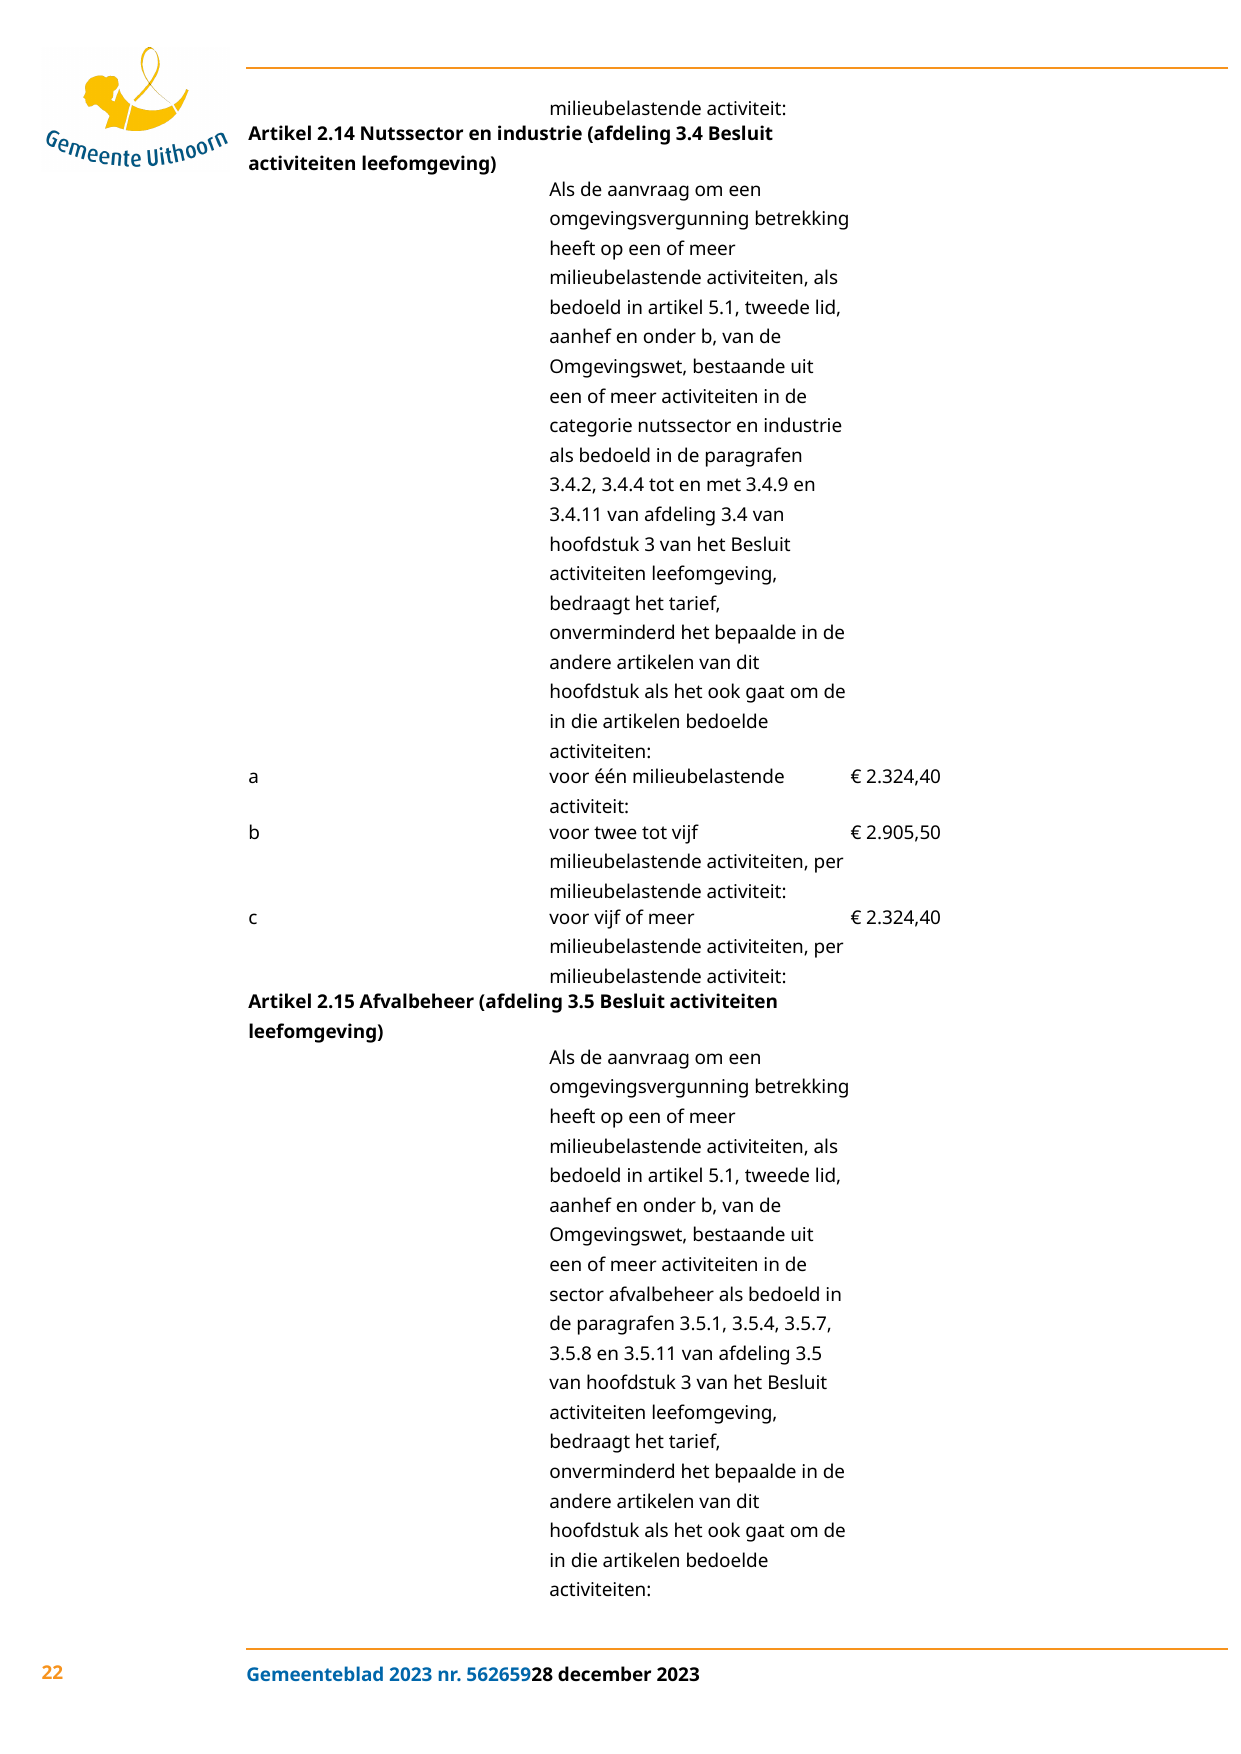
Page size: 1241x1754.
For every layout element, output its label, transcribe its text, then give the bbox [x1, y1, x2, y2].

table_cell voor één milieubelastende activiteit: [549, 764, 850, 819]
table_cell [850, 989, 1152, 1044]
table_cell € 2.324,40 [850, 764, 1152, 819]
table_cell [850, 121, 1152, 176]
table_cell € 2.324,40 [850, 904, 1152, 989]
table_cell a [248, 764, 549, 819]
table_cell Artikel 2.15 Afvalbeheer (afdeling 3.5 Besluit activiteiten leefomgeving) [248, 989, 850, 1044]
table_cell [850, 95, 1152, 121]
table_cell Als de aanvraag om een omgevingsvergunning betrekking heeft op een of meer milieubelastende activiteiten, als bedoeld in artikel 5.1, tweede lid, aanhef en onder b, van de Omgevingswet, bestaande uit een of meer activiteiten in de sector afvalbeheer als bedoeld in de paragrafen 3.5.1, 3.5.4, 3.5.7, 3.5.8 en 3.5.11 van afdeling 3.5 van hoofdstuk 3 van het Besluit activiteiten leefomgeving, bedraagt het tarief, onverminderd het bepaalde in de andere artikelen van dit hoofdstuk als het ook gaat om de in die artikelen bedoelde activiteiten: [549, 1044, 850, 1602]
picture [41, 47, 231, 172]
table_cell milieubelastende activiteit: [549, 95, 850, 121]
table_cell voor vijf of meer milieubelastende activiteiten, per milieubelastende activiteit: [549, 904, 850, 989]
table_cell Artikel 2.14 Nutssector en industrie (afdeling 3.4 Besluit activiteiten leefomgeving) [248, 121, 850, 176]
table_cell [248, 1044, 549, 1602]
table_cell voor twee tot vijf milieubelastende activiteiten, per milieubelastende activiteit: [549, 819, 850, 904]
table_cell b [248, 819, 549, 904]
table_cell [248, 176, 549, 764]
table_cell [850, 176, 1152, 764]
table_cell [248, 95, 549, 121]
table_cell [850, 1044, 1152, 1602]
table_cell Als de aanvraag om een omgevingsvergunning betrekking heeft op een of meer milieubelastende activiteiten, als bedoeld in artikel 5.1, tweede lid, aanhef en onder b, van de Omgevingswet, bestaande uit een of meer activiteiten in de categorie nutssector en industrie als bedoeld in de paragrafen 3.4.2, 3.4.4 tot en met 3.4.9 en 3.4.11 van afdeling 3.4 van hoofdstuk 3 van het Besluit activiteiten leefomgeving, bedraagt het tarief, onverminderd het bepaalde in de andere artikelen van dit hoofdstuk als het ook gaat om de in die artikelen bedoelde activiteiten: [549, 176, 850, 764]
table_cell € 2.905,50 [850, 819, 1152, 904]
table_cell c [248, 904, 549, 989]
